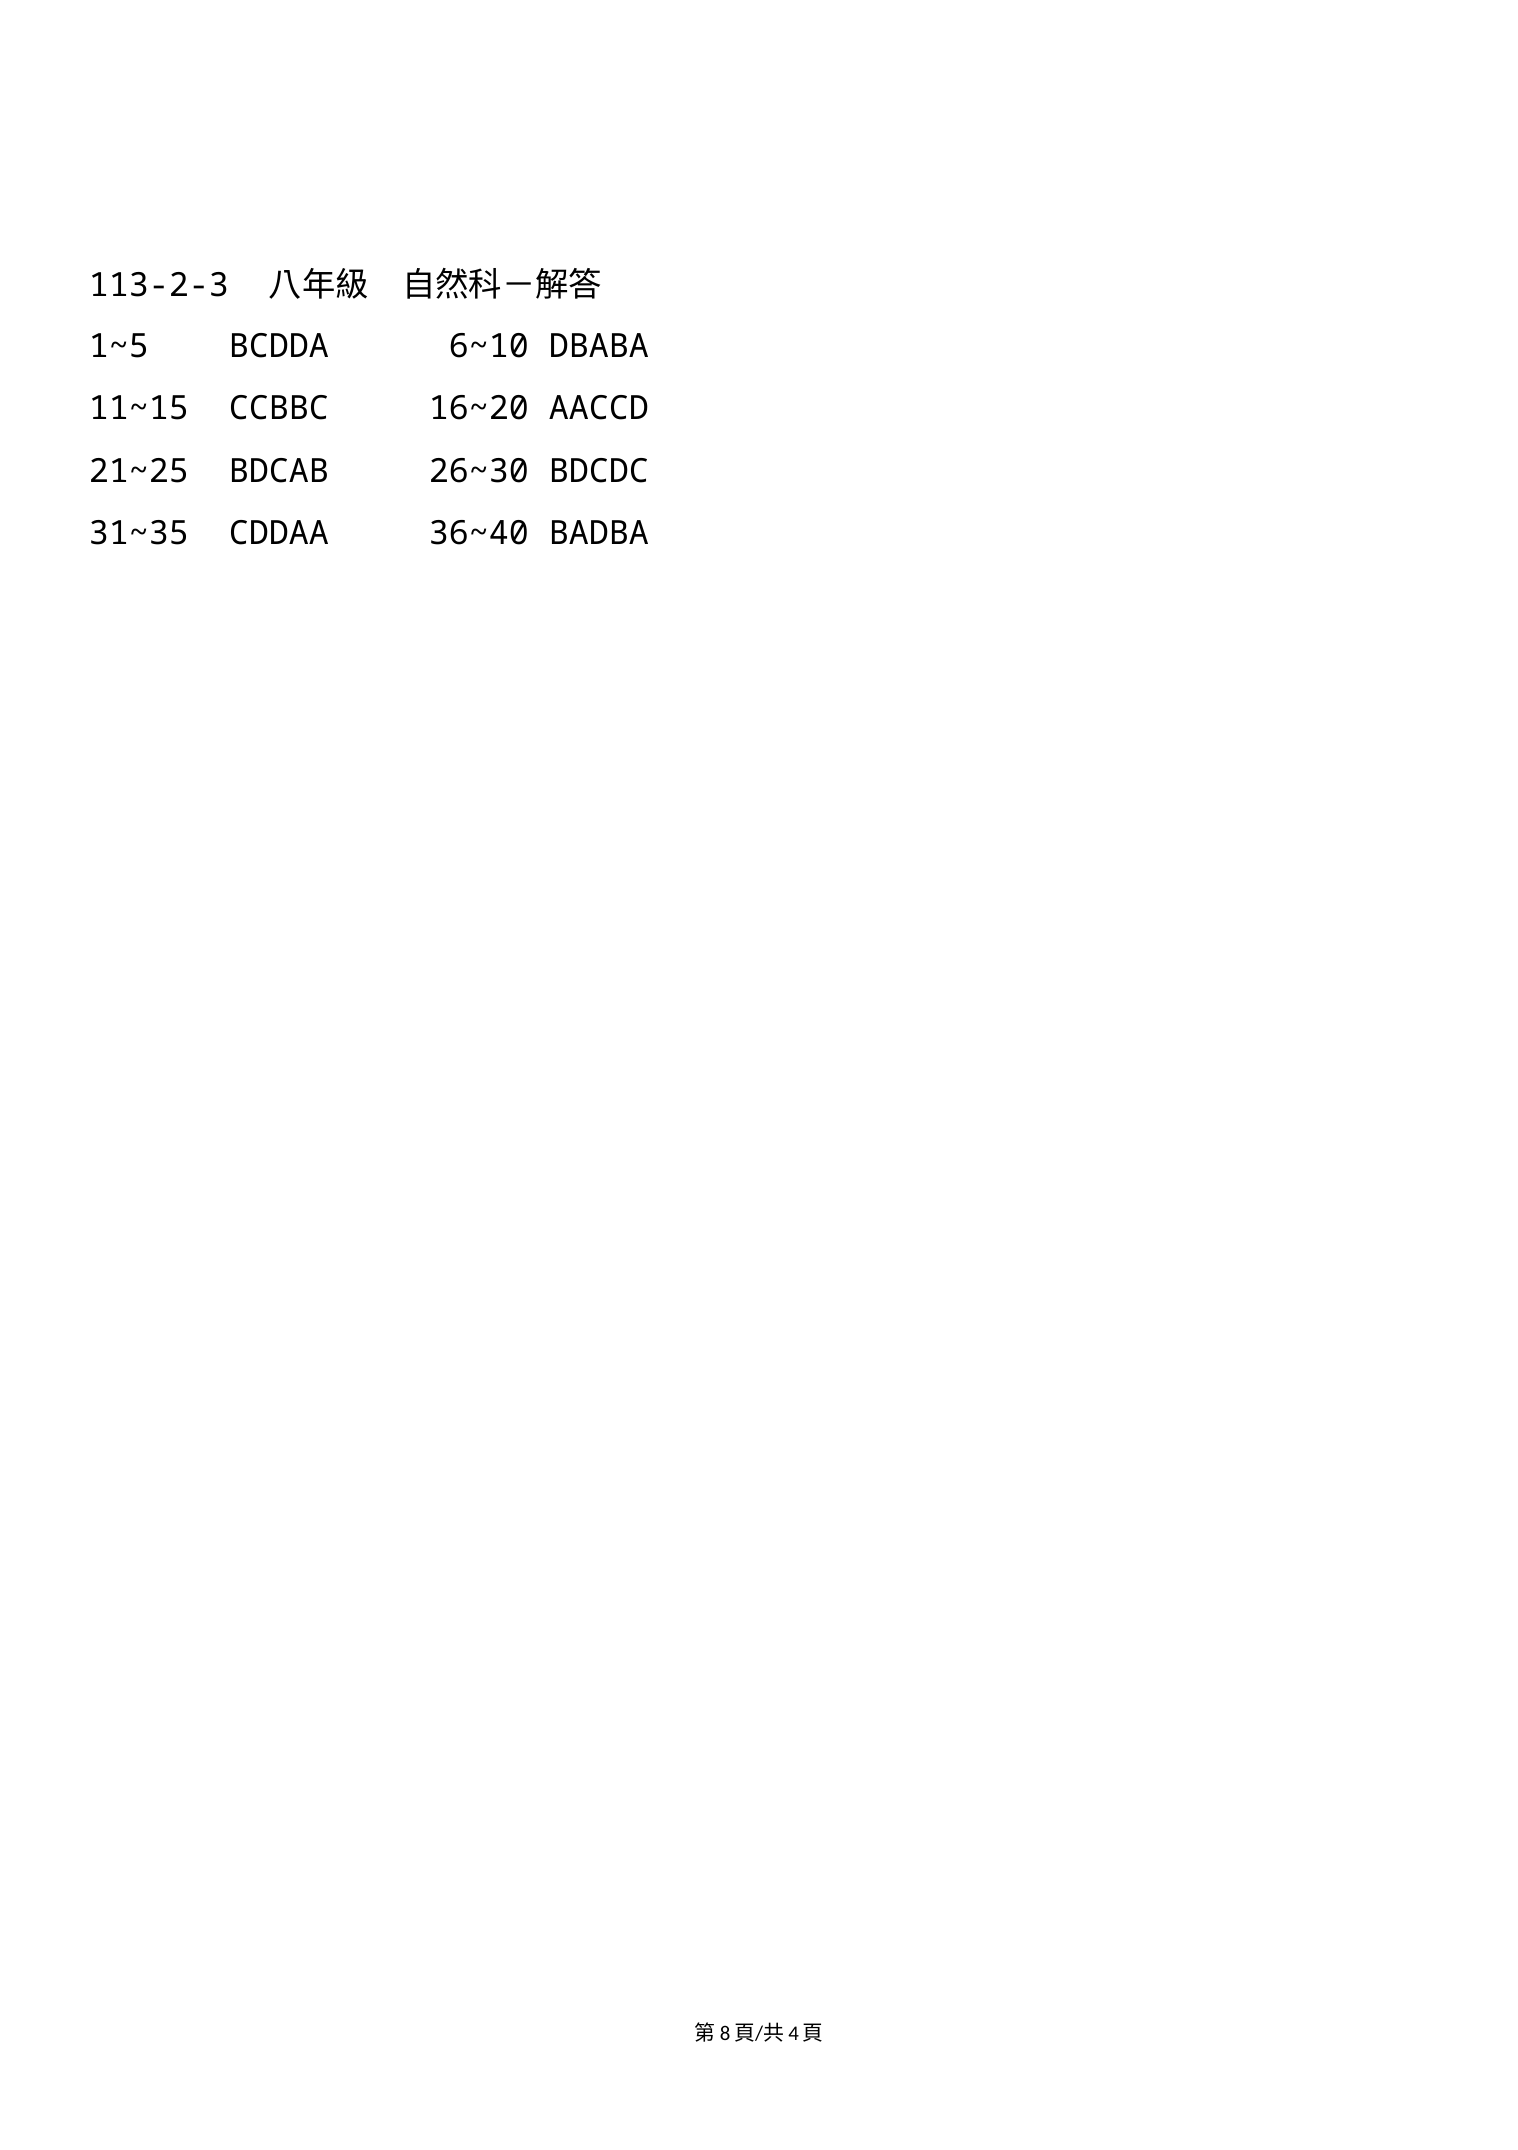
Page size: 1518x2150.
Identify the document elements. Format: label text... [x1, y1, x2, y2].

text 31~35 CDDAA 36~40 BADBA [89, 490, 1429, 552]
text 11~15 CCBBC 16~20 AACCD [89, 365, 1429, 427]
text 113-2-3 八年級 自然科－解答 [89, 240, 1429, 302]
text 1~5 BCDDA 6~10 DBABA [89, 302, 1429, 365]
text 21~25 BDCAB 26~30 BDCDC [89, 427, 1429, 490]
